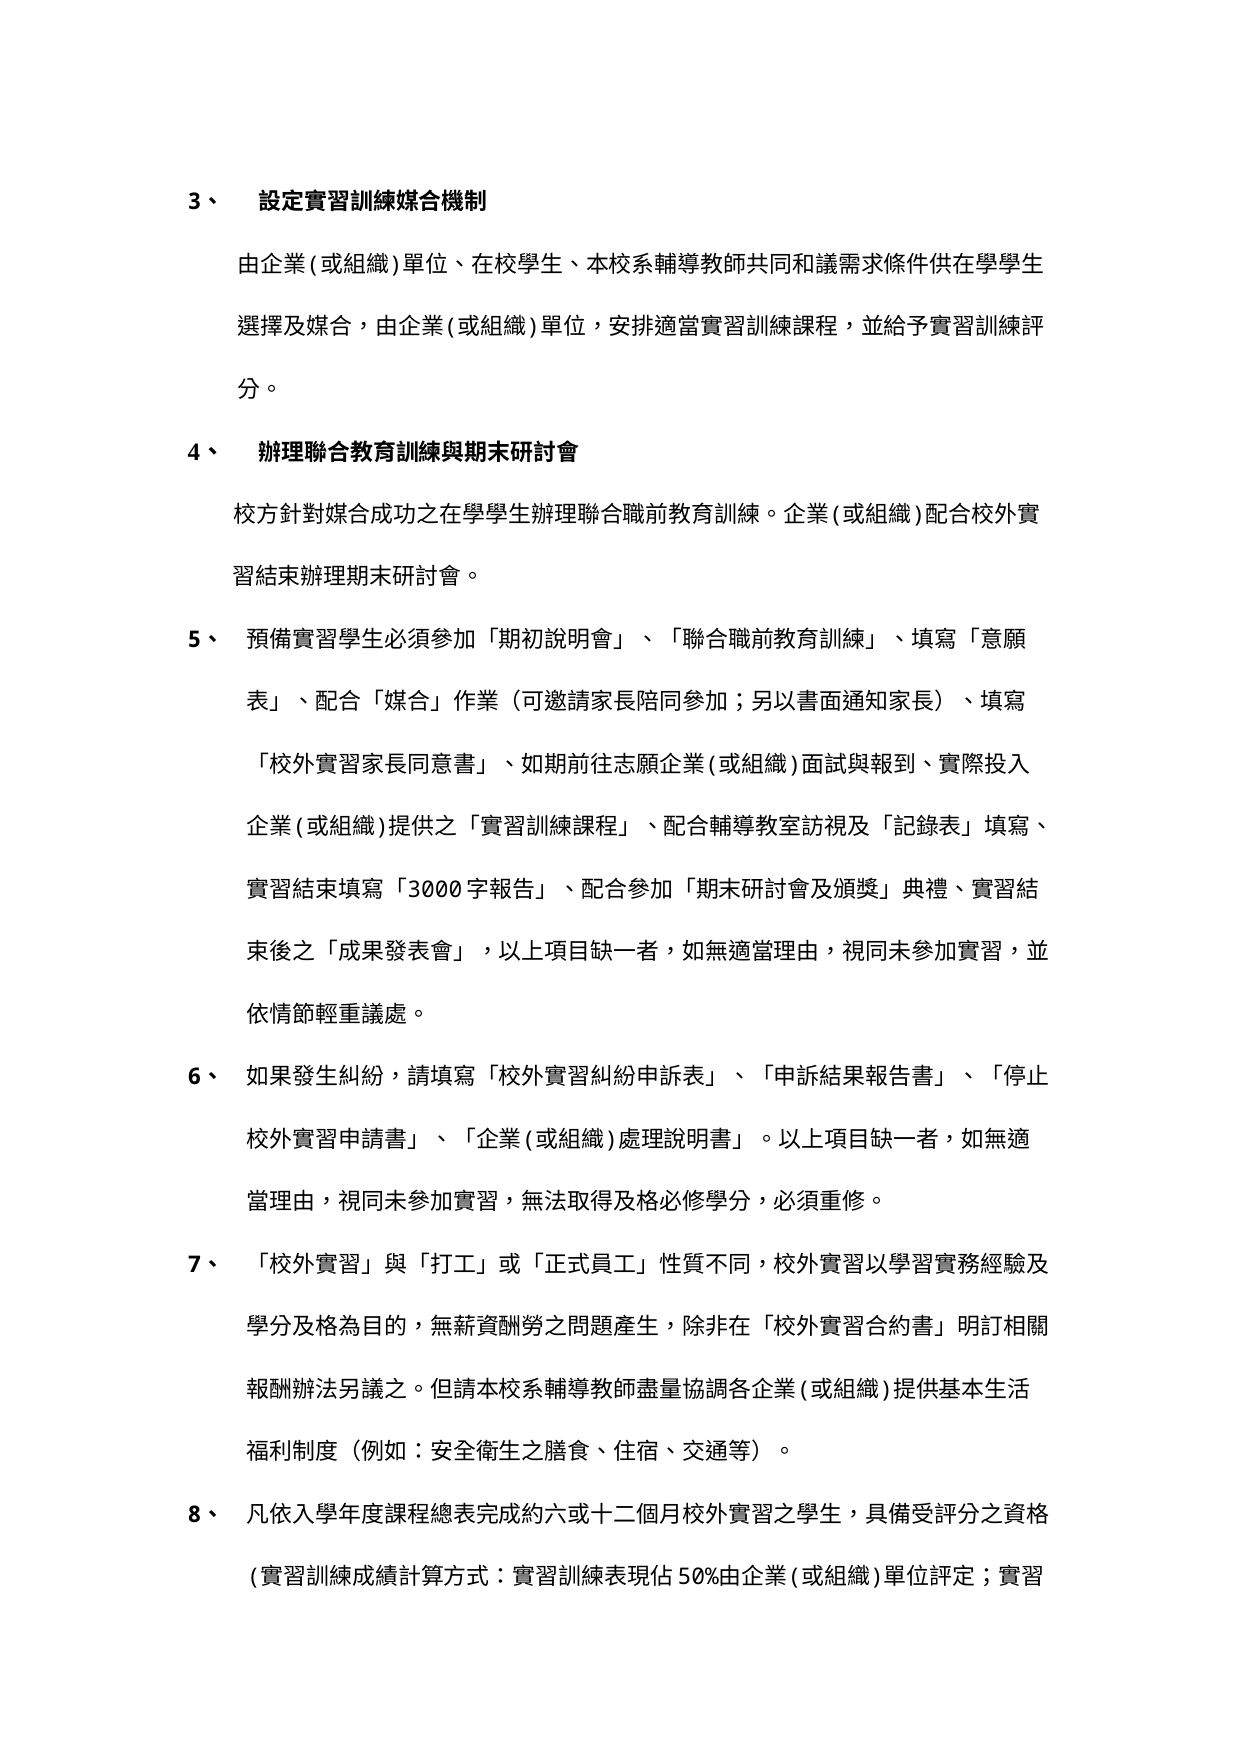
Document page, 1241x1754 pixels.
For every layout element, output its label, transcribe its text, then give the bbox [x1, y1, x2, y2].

list 凡依入學年度課程總表完成約六或十二個月校外實習之學生，具備受評分之資格(實習訓練成績計算方式：實習訓練表現佔50%由企業(或組織)單位評定；實習 [187, 1471, 1053, 1596]
list 設定實習訓練媒合機制 [187, 158, 1053, 221]
text 校方針對媒合成功之在學學生辦理聯合職前教育訓練。企業(或組織)配合校外實習結束辦理期末研討會。 [232, 471, 1053, 596]
text 由企業(或組織)單位、在校學生、本校系輔導教師共同和議需求條件供在學學生選擇及媒合，由企業(或組織)單位，安排適當實習訓練課程，並給予實習訓練評分。 [237, 221, 1053, 408]
list 預備實習學生必須參加「期初說明會」、「聯合職前教育訓練」、填寫「意願表」、配合「媒合」作業（可邀請家長陪同參加；另以書面通知家長）、填寫「校外實習家長同意書」、如期前往志願企業(或組織)面試與報到、實際投入企業(或組織)提供之「實習訓練課程」、配合輔導教室訪視及「記錄表」填寫、實習結束填寫「3000字報告」、配合參加「期末研討會及頒獎」典禮、實習結束後之「成果發表會」，以上項目缺一者，如無適當理由，視同未參加實習，並依情節輕重議處。 [187, 596, 1053, 1033]
list 辦理聯合教育訓練與期末研討會 [187, 408, 1053, 471]
list 如果發生糾紛，請填寫「校外實習糾紛申訴表」、「申訴結果報告書」、「停止校外實習申請書」、「企業(或組織)處理說明書」。以上項目缺一者，如無適當理由，視同未參加實習，無法取得及格必修學分，必須重修。 [187, 1033, 1053, 1221]
list 「校外實習」與「打工」或「正式員工」性質不同，校外實習以學習實務經驗及學分及格為目的，無薪資酬勞之問題產生，除非在「校外實習合約書」明訂相關報酬辦法另議之。但請本校系輔導教師盡量協調各企業(或組織)提供基本生活福利制度（例如：安全衛生之膳食、住宿、交通等）。 [187, 1221, 1053, 1471]
